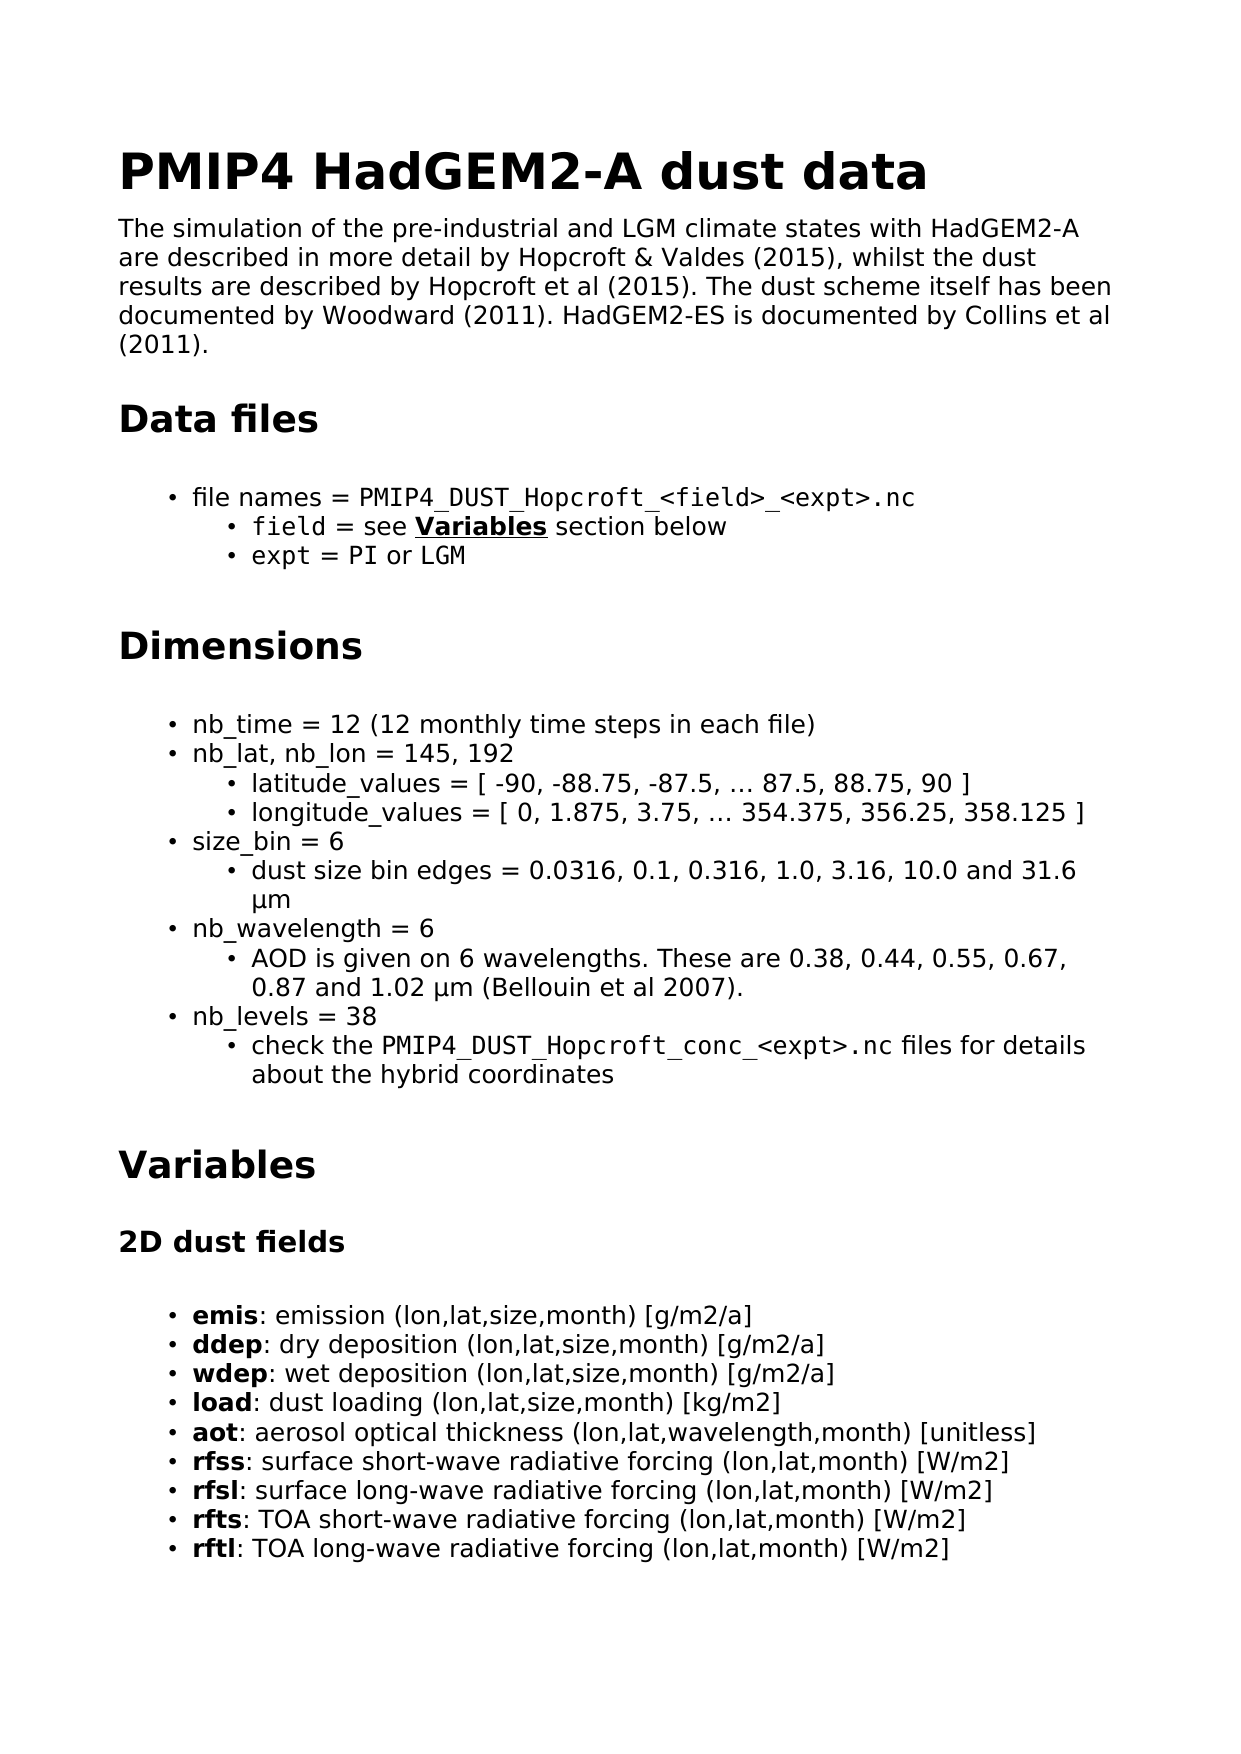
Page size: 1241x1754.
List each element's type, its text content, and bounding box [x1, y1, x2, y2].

list file names = PMIP4_DUST_Hopcroft_<field>_<expt>.nc [177, 483, 1122, 512]
list AOD is given on 6 wavelengths. These are 0.38, 0.44, 0.55, 0.67, 0.87 and 1.02 μm (Bellouin et al 2007). [236, 944, 1122, 1002]
subtitle Dimensions [118, 625, 1122, 668]
list latitude_values = [ -90, -88.75, -87.5, … 87.5, 88.75, 90 ] [236, 769, 1122, 798]
list rfsl: surface long-wave radiative forcing (lon,lat,month) [W/m2] [177, 1476, 1122, 1505]
list dust size bin edges = 0.0316, 0.1, 0.316, 1.0, 3.16, 10.0 and 31.6 μm [236, 856, 1122, 914]
list rftl: TOA long-wave radiative forcing (lon,lat,month) [W/m2] [177, 1534, 1122, 1564]
text The simulation of the pre-industrial and LGM climate states with HadGEM2-A are described in more detail by Hopcroft & Valdes (2015), whilst the dust results are described by Hopcroft et al (2015). The dust scheme itself has been documented by Woodward (2011). HadGEM2-ES is documented by Collins et al (2011). [118, 214, 1122, 360]
subtitle Variables [118, 1144, 1122, 1188]
list field = see Variables section below [236, 512, 1122, 541]
list aot: aerosol optical thickness (lon,lat,wavelength,month) [unitless] [177, 1418, 1122, 1447]
list rfss: surface short-wave radiative forcing (lon,lat,month) [W/m2] [177, 1447, 1122, 1476]
list nb_levels = 38 [177, 1002, 1122, 1031]
subtitle PMIP4 HadGEM2-A dust data [118, 143, 1122, 201]
subtitle 2D dust fields [118, 1225, 1122, 1259]
list size_bin = 6 [177, 827, 1122, 856]
list check the PMIP4_DUST_Hopcroft_conc_<expt>.nc files for details about the hybrid coordinates [236, 1031, 1122, 1089]
list nb_lat, nb_lon = 145, 192 [177, 739, 1122, 769]
list ddep: dry deposition (lon,lat,size,month) [g/m2/a] [177, 1330, 1122, 1359]
list load: dust loading (lon,lat,size,month) [kg/m2] [177, 1389, 1122, 1418]
list wdep: wet deposition (lon,lat,size,month) [g/m2/a] [177, 1359, 1122, 1389]
list rfts: TOA short-wave radiative forcing (lon,lat,month) [W/m2] [177, 1505, 1122, 1534]
list nb_wavelength = 6 [177, 914, 1122, 944]
list longitude_values = [ 0, 1.875, 3.75, … 354.375, 356.25, 358.125 ] [236, 798, 1122, 827]
list emis: emission (lon,lat,size,month) [g/m2/a] [177, 1301, 1122, 1330]
list nb_time = 12 (12 monthly time steps in each file) [177, 710, 1122, 739]
subtitle Data files [118, 397, 1122, 441]
list expt = PI or LGM [236, 541, 1122, 570]
